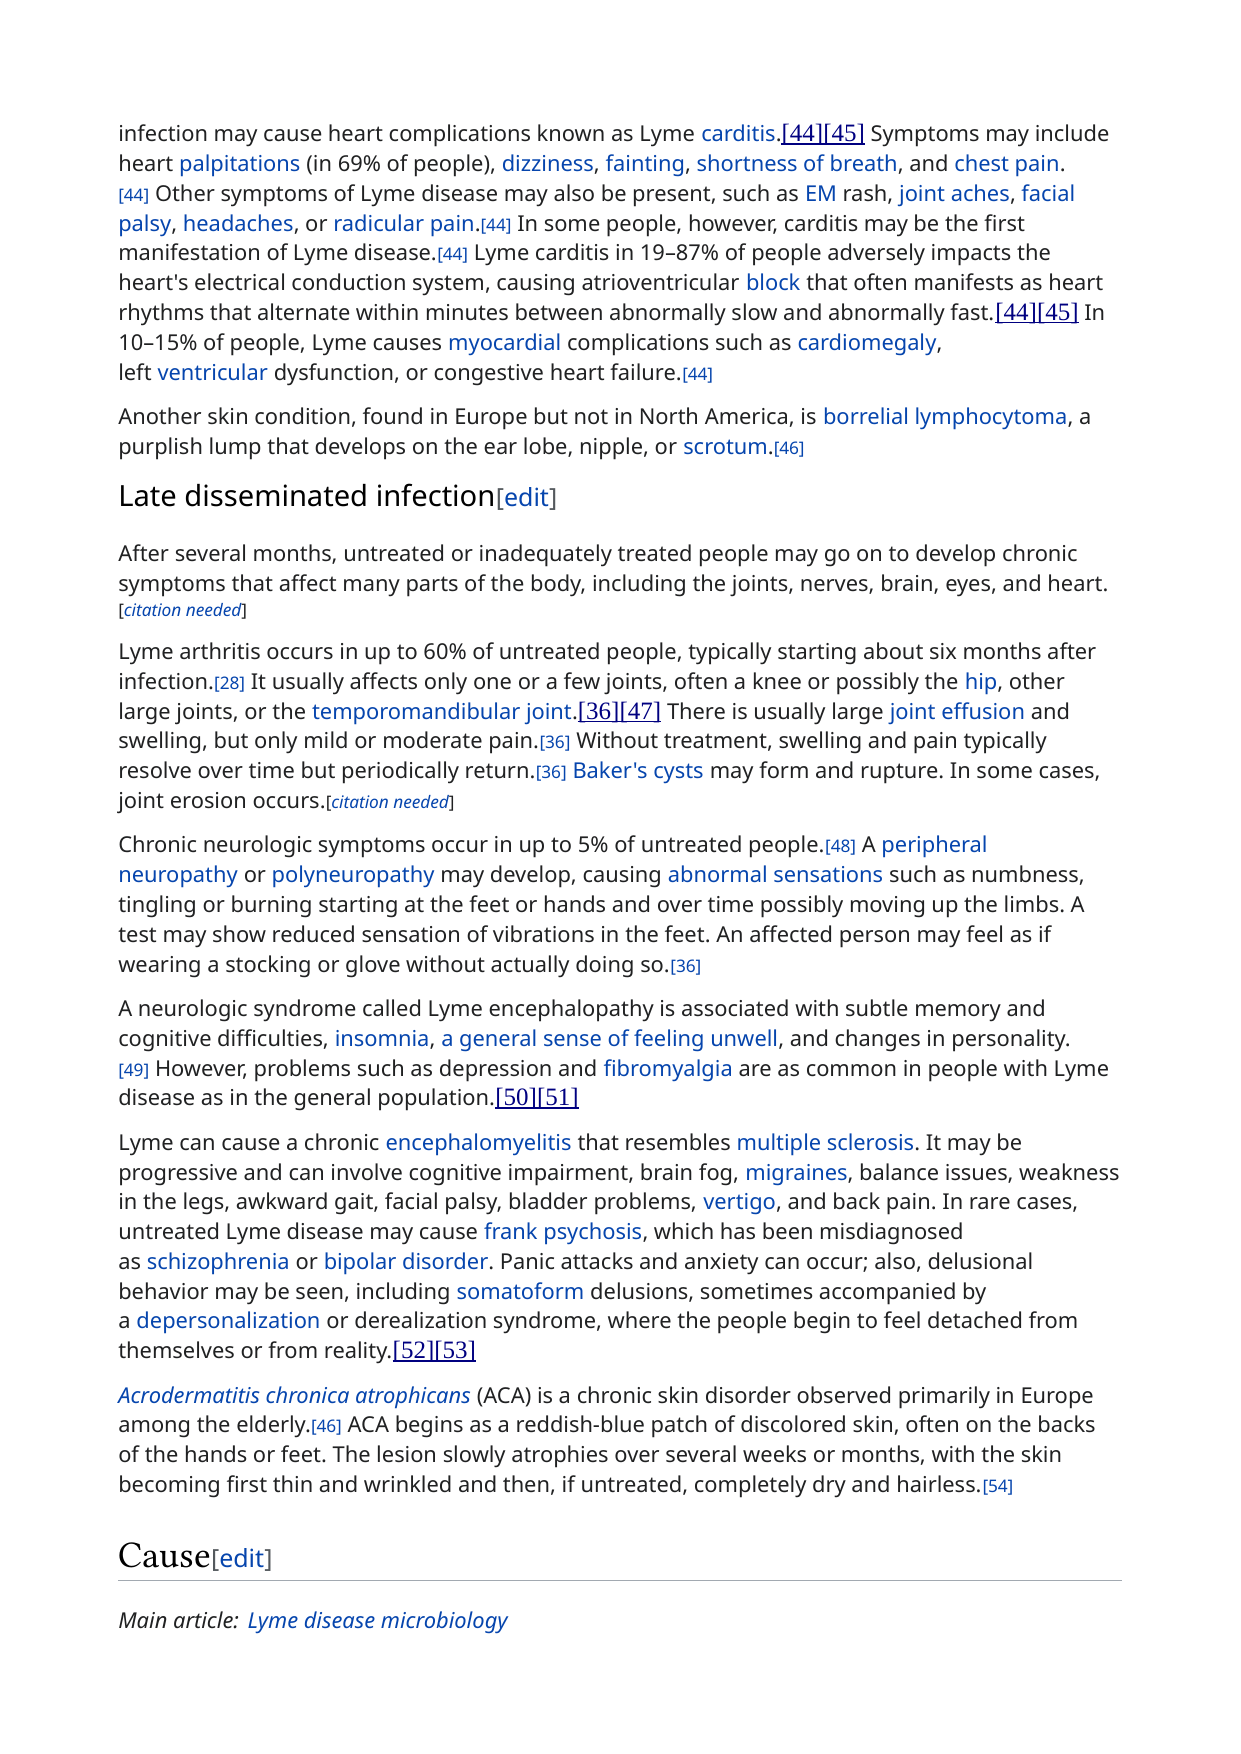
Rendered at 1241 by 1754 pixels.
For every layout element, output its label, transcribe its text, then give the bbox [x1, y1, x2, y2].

subtitle Late disseminated infection[edit] [118, 475, 1122, 515]
text Lyme arthritis occurs in up to 60% of untreated people, typically starting about six months after infection.[28] It usually affects only one or a few joints, often a knee or possibly the hip, other large joints, or the temporomandibular joint.[36][47] There is usually large joint effusion and swelling, but only mild or moderate pain.[36] Without treatment, swelling and pain typically resolve over time but periodically return.[36] Baker's cysts may form and rupture. In some cases, joint erosion occurs.[citation needed] [118, 636, 1122, 815]
text After several months, untreated or inadequately treated people may go on to develop chronic symptoms that affect many parts of the body, including the joints, nerves, brain, eyes, and heart.[citation needed] [118, 538, 1122, 621]
text A neurologic syndrome called Lyme encephalopathy is associated with subtle memory and cognitive difficulties, insomnia, a general sense of feeling unwell, and changes in personality.[49] However, problems such as depression and fibromyalgia are as common in people with Lyme disease as in the general population.[50][51] [118, 993, 1122, 1112]
text Lyme can cause a chronic encephalomyelitis that resembles multiple sclerosis. It may be progressive and can involve cognitive impairment, brain fog, migraines, balance issues, weakness in the legs, awkward gait, facial palsy, bladder problems, vertigo, and back pain. In rare cases, untreated Lyme disease may cause frank psychosis, which has been misdiagnosed as schizophrenia or bipolar disorder. Panic attacks and anxiety can occur; also, delusional behavior may be seen, including somatoform delusions, sometimes accompanied by a depersonalization or derealization syndrome, where the people begin to feel detached from themselves or from reality.[52][53] [118, 1127, 1122, 1365]
subtitle Cause[edit] [118, 1534, 1122, 1580]
text Another skin condition, found in Europe but not in North America, is borrelial lymphocytoma, a purplish lump that develops on the ear lobe, nipple, or scrotum.[46] [118, 401, 1122, 460]
text Main article: Lyme disease microbiology [118, 1605, 1122, 1635]
text infection may cause heart complications known as Lyme carditis.[44][45] Symptoms may include heart palpitations (in 69% of people), dizziness, fainting, shortness of breath, and chest pain.[44] Other symptoms of Lyme disease may also be present, such as EM rash, joint aches, facial palsy, headaches, or radicular pain.[44] In some people, however, carditis may be the first manifestation of Lyme disease.[44] Lyme carditis in 19–87% of people adversely impacts the heart's electrical conduction system, causing atrioventricular block that often manifests as heart rhythms that alternate within minutes between abnormally slow and abnormally fast.[44][45] In 10–15% of people, Lyme causes myocardial complications such as cardiomegaly, left ventricular dysfunction, or congestive heart failure.[44] [118, 118, 1122, 386]
text Acrodermatitis chronica atrophicans (ACA) is a chronic skin disorder observed primarily in Europe among the elderly.[46] ACA begins as a reddish-blue patch of discolored skin, often on the backs of the hands or feet. The lesion slowly atrophies over several weeks or months, with the skin becoming first thin and wrinkled and then, if untreated, completely dry and hairless.[54] [118, 1379, 1122, 1499]
text Chronic neurologic symptoms occur in up to 5% of untreated people.[48] A peripheral neuropathy or polyneuropathy may develop, causing abnormal sensations such as numbness, tingling or burning starting at the feet or hands and over time possibly moving up the limbs. A test may show reduced sensation of vibrations in the feet. An affected person may feel as if wearing a stocking or glove without actually doing so.[36] [118, 829, 1122, 978]
